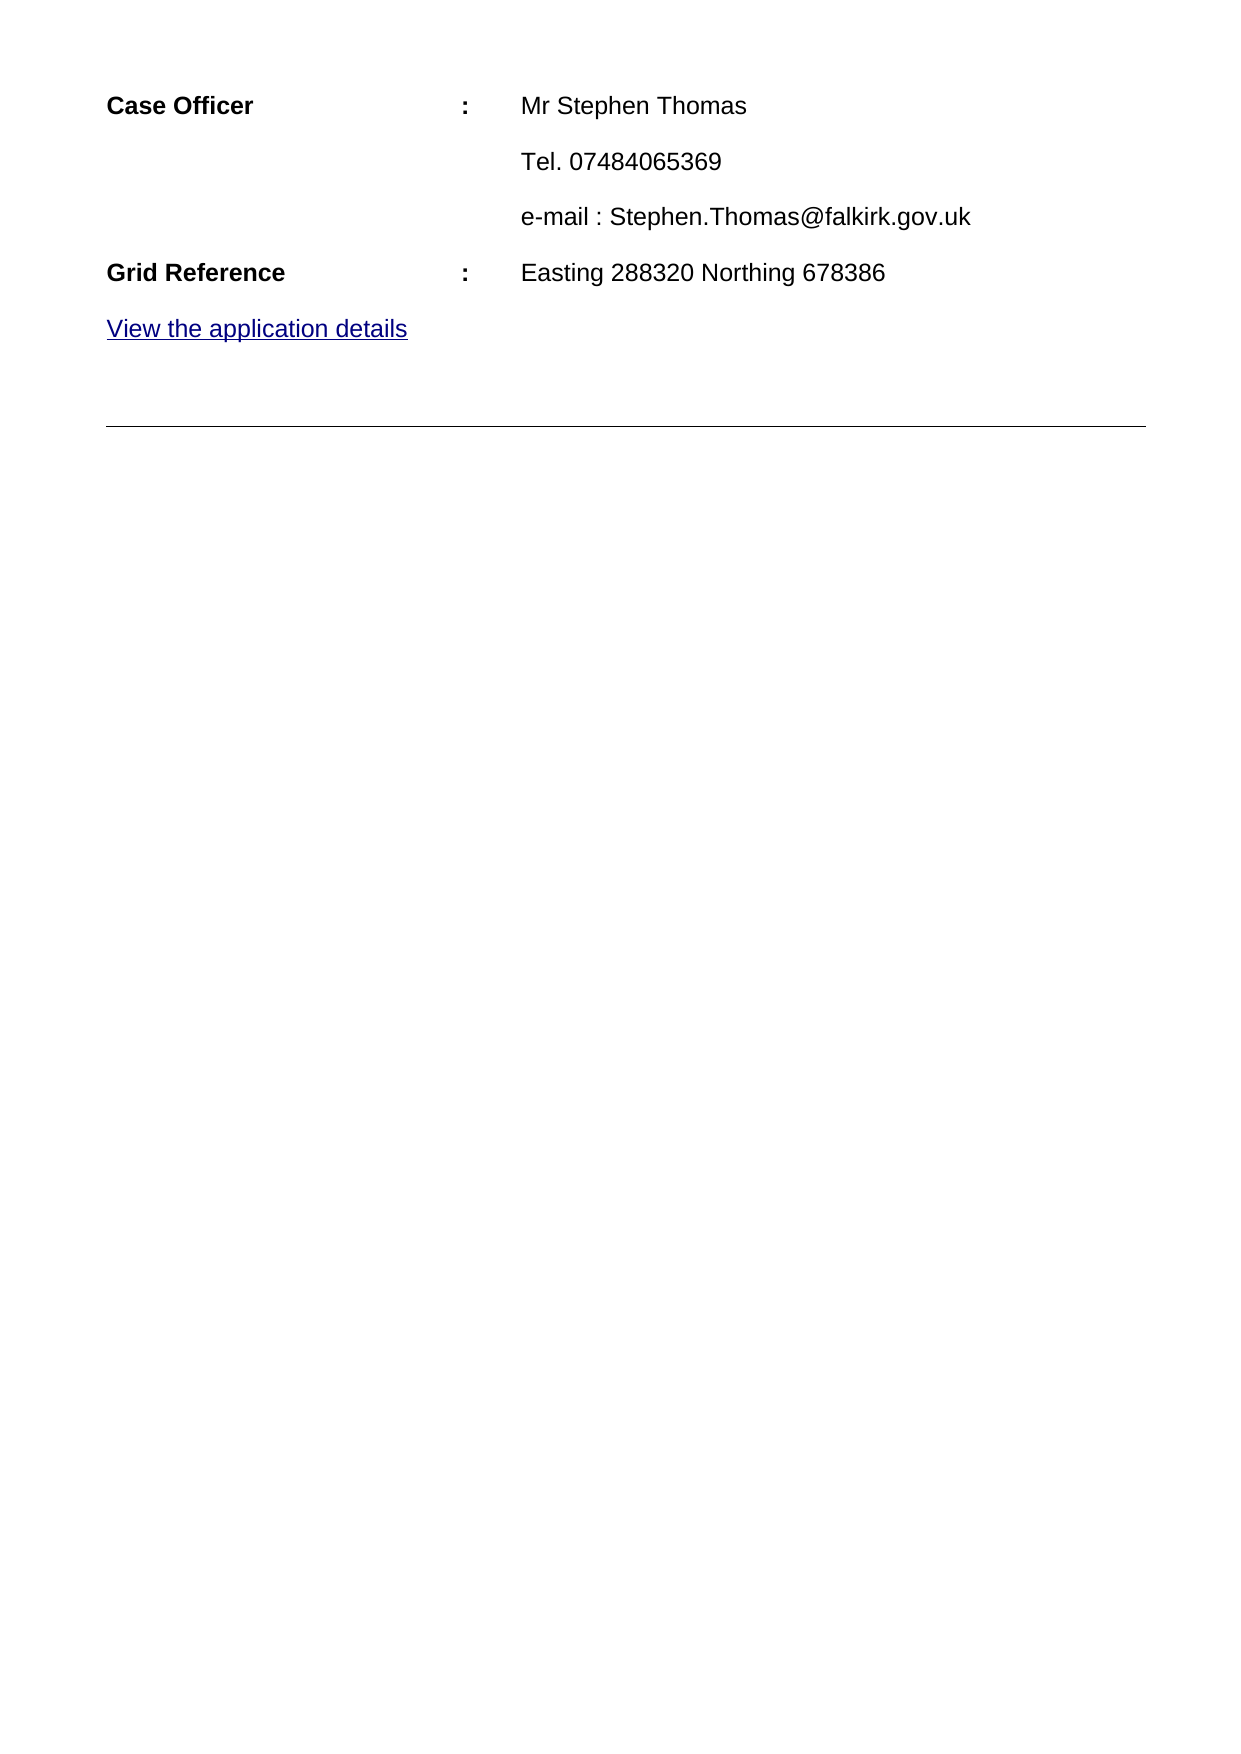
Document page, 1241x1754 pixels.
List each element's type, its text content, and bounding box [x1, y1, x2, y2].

text Case Officer : Mr Stephen Thomas [106, 91, 1146, 119]
text View the application details [106, 314, 1146, 343]
text Tel. 07484065369 [106, 146, 1146, 175]
text Grid Reference : Easting 288320 Northing 678386 [106, 258, 1146, 287]
text e-mail : Stephen.Thomas@falkirk.gov.uk [106, 202, 1146, 231]
